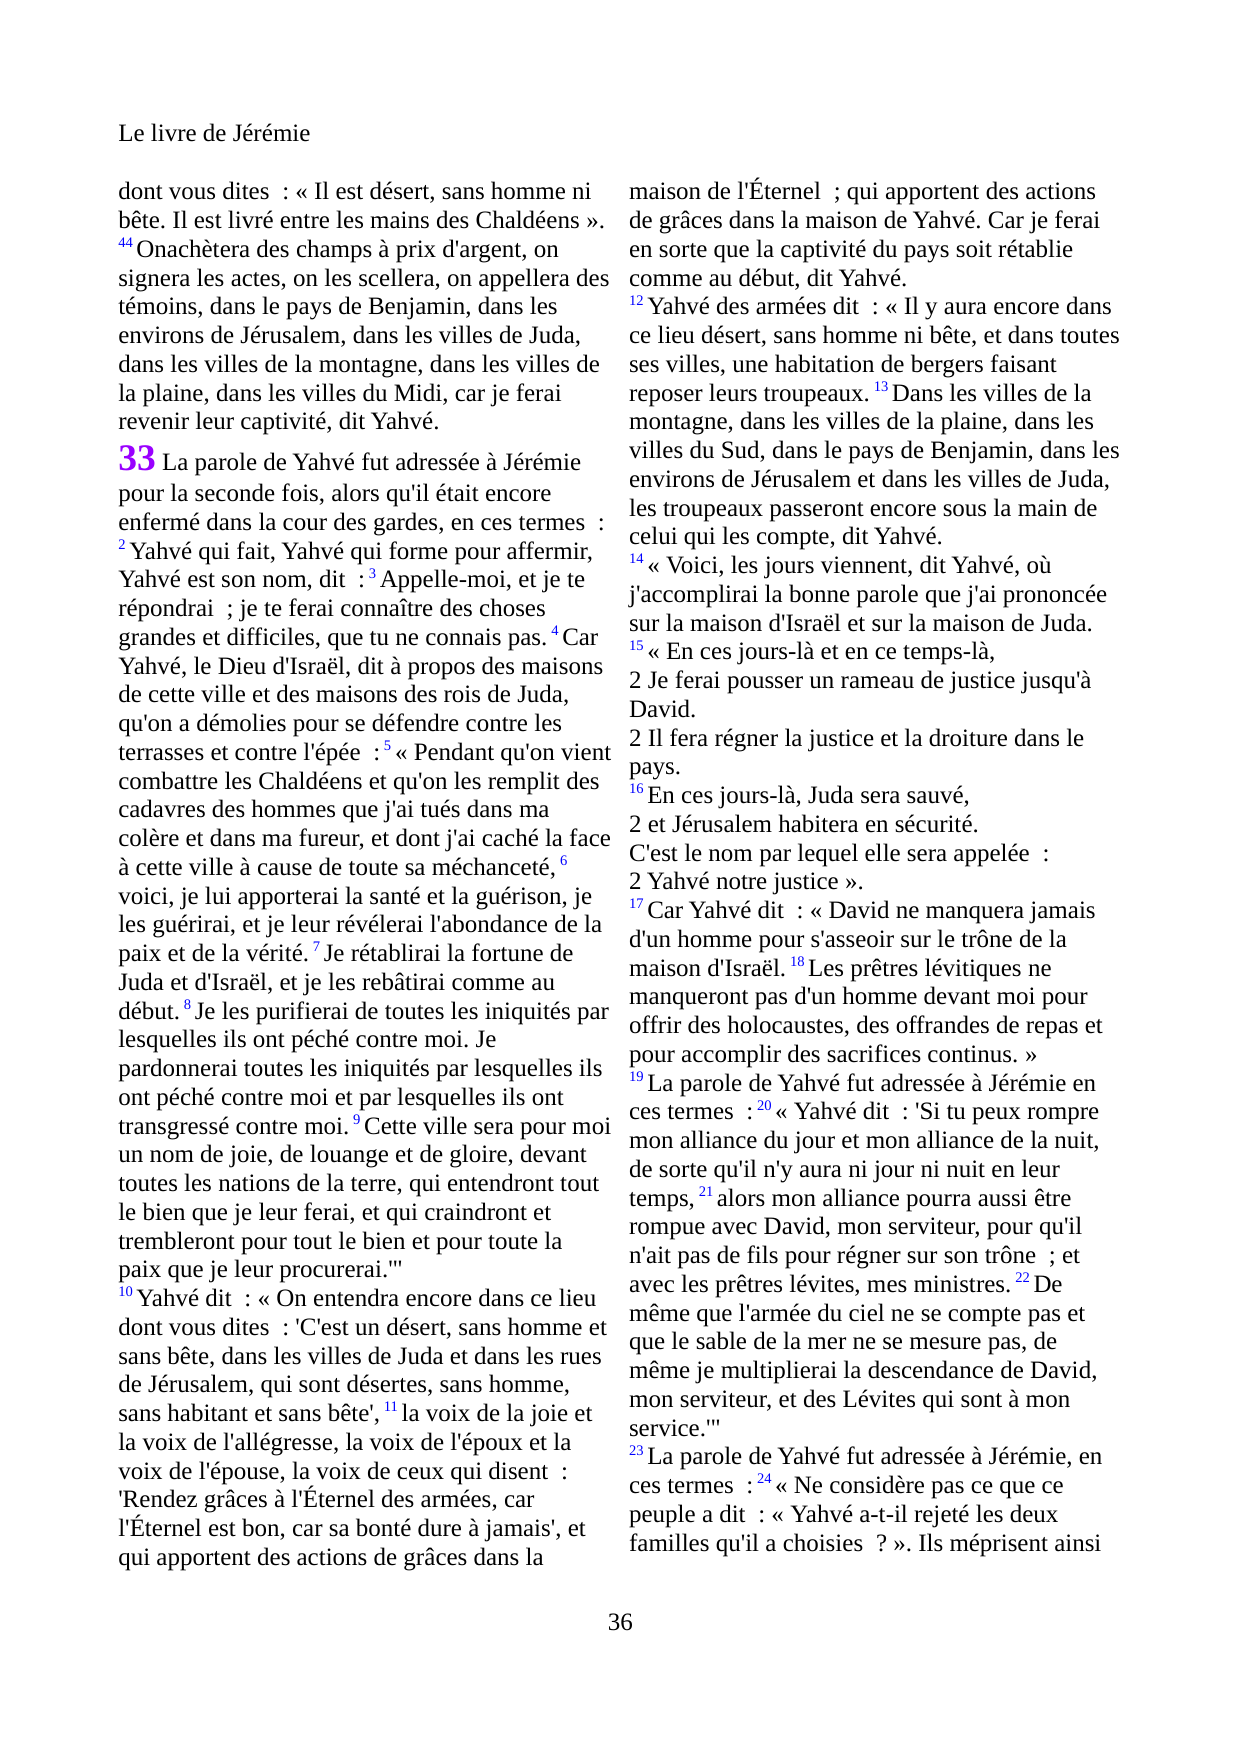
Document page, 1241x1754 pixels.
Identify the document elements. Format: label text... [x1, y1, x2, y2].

text 17 Car Yahvé dit : « David ne manquera jamais d'un homme pour s'asseoir sur le trône de la maison d'Israël. 18 Les prêtres lévitiques ne manqueront pas d'un homme devant moi pour offrir des holocaustes, des offrandes de repas et pour accomplir des sacrifices continus. » [629, 895, 1122, 1068]
text 23 La parole de Yahvé fut adressée à Jérémie, en ces termes : 24 « Ne considère pas ce que ce peuple a dit : « Yahvé a-t-il rejeté les deux familles qu'il a choisies ? ». Ils méprisent ainsi [629, 1441, 1122, 1556]
text 19 La parole de Yahvé fut adressée à Jérémie en ces termes : 20 « Yahvé dit : 'Si tu peux rompre mon alliance du jour et mon alliance de la nuit, de sorte qu'il n'y aura ni jour ni nuit en leur temps, 21 alors mon alliance pourra aussi être rompue avec David, mon serviteur, pour qu'il n'ait pas de fils pour régner sur son trône ; et avec les prêtres lévites, mes ministres. 22 De même que l'armée du ciel ne se compte pas et que le sable de la mer ne se mesure pas, de même je multiplierai la descendance de David, mon serviteur, et des Lévites qui sont à mon service.'" [629, 1068, 1122, 1441]
text 12 Yahvé des armées dit : « Il y aura encore dans ce lieu désert, sans homme ni bête, et dans toutes ses villes, une habitation de bergers faisant reposer leurs troupeaux. 13 Dans les villes de la montagne, dans les villes de la plaine, dans les villes du Sud, dans le pays de Benjamin, dans les environs de Jérusalem et dans les villes de Juda, les troupeaux passeront encore sous la main de celui qui les compte, dit Yahvé. [629, 291, 1122, 550]
text 15 « En ces jours-là et en ce temps-là, [629, 636, 1122, 665]
text 2 Yahvé notre justice ». [629, 866, 1122, 895]
text C'est le nom par lequel elle sera appelée : [629, 838, 1122, 866]
text 10 Yahvé dit : « On entendra encore dans ce lieu dont vous dites : 'C'est un désert, sans homme et sans bête, dans les villes de Juda et dans les rues de Jérusalem, qui sont désertes, sans homme, sans habitant et sans bête', 11 la voix de la joie et la voix de l'allégresse, la voix de l'époux et la voix de l'épouse, la voix de ceux qui disent : 'Rendez grâces à l'Éternel des armées, car l'Éternel est bon, car sa bonté dure à jamais', et qui apportent des actions de grâces dans la [118, 1283, 611, 1571]
text 33 La parole de Yahvé fut adressée à Jérémie pour la seconde fois, alors qu'il était encore enfermé dans la cour des gardes, en ces termes : 2 Yahvé qui fait, Yahvé qui forme pour affermir, Yahvé est son nom, dit : 3 Appelle-moi, et je te répondrai ; je te ferai connaître des choses grandes et difficiles, que tu ne connais pas. 4 Car Yahvé, le Dieu d'Israël, dit à propos des maisons de cette ville et des maisons des rois de Juda, qu'on a démolies pour se défendre contre les terrasses et contre l'épée : 5 « Pendant qu'on vient combattre les Chaldéens et qu'on les remplit des cadavres des hommes que j'ai tués dans ma colère et dans ma fureur, et dont j'ai caché la face à cette ville à cause de toute sa méchanceté, 6 voici, je lui apporterai la santé et la guérison, je les guérirai, et je leur révélerai l'abondance de la paix et de la vérité. 7 Je rétablirai la fortune de Juda et d'Israël, et je les rebâtirai comme au début. 8 Je les purifierai de toutes les iniquités par lesquelles ils ont péché contre moi. Je pardonnerai toutes les iniquités par lesquelles ils ont péché contre moi et par lesquelles ils ont transgressé contre moi. 9 Cette ville sera pour moi un nom de joie, de louange et de gloire, devant toutes les nations de la terre, qui entendront tout le bien que je leur ferai, et qui craindront et trembleront pour tout le bien et pour toute la paix que je leur procurerai.'" [118, 435, 611, 1283]
text dont vous dites : « Il est désert, sans homme ni bête. Il est livré entre les mains des Chaldéens ». 44 Onachètera des champs à prix d'argent, on signera les actes, on les scellera, on appellera des témoins, dans le pays de Benjamin, dans les environs de Jérusalem, dans les villes de Juda, dans les villes de la montagne, dans les villes de la plaine, dans les villes du Midi, car je ferai revenir leur captivité, dit Yahvé. [118, 176, 611, 435]
text maison de l'Éternel ; qui apportent des actions de grâces dans la maison de Yahvé. Car je ferai en sorte que la captivité du pays soit rétablie comme au début, dit Yahvé. [629, 176, 1122, 291]
text 16 En ces jours-là, Juda sera sauvé, [629, 780, 1122, 809]
text 2 Il fera régner la justice et la droiture dans le pays. [629, 723, 1122, 780]
text 2 Je ferai pousser un rameau de justice jusqu'à David. [629, 665, 1122, 723]
text 2 et Jérusalem habitera en sécurité. [629, 809, 1122, 838]
text 14 « Voici, les jours viennent, dit Yahvé, où j'accomplirai la bonne parole que j'ai prononcée sur la maison d'Israël et sur la maison de Juda. [629, 550, 1122, 636]
